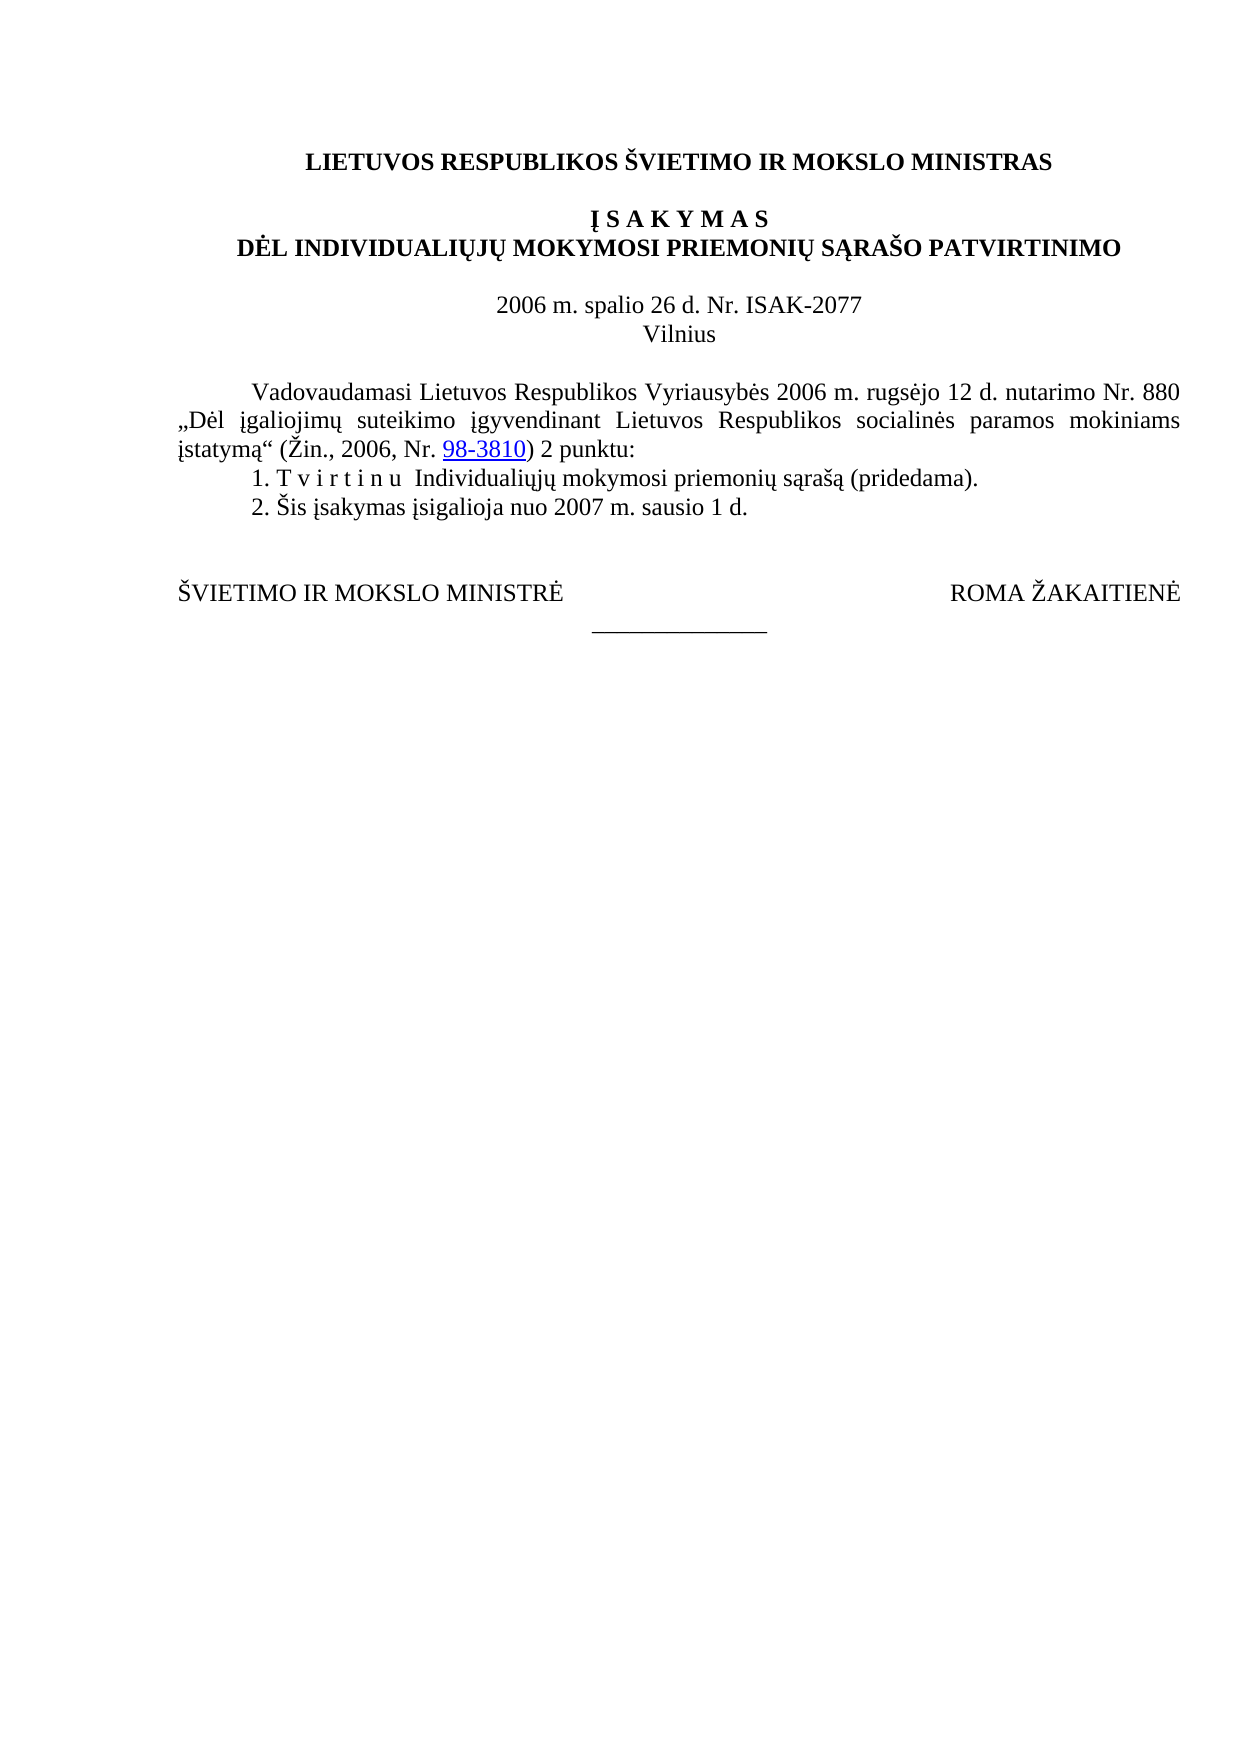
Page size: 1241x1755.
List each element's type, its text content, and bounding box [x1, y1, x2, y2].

text 2. Šis įsakymas įsigalioja nuo 2007 m. sausio 1 d. [177, 492, 1181, 521]
text 1. Tvirtinu Individualiųjų mokymosi priemonių sąrašą (pridedama). [177, 463, 1181, 492]
text ŠVIETIMO IR MOKSLO MINISTRĖ ROMA ŽAKAITIENĖ [177, 578, 1181, 607]
text Vadovaudamasi Lietuvos Respublikos Vyriausybės 2006 m. rugsėjo 12 d. nutarimo Nr. 880 „Dėl įgaliojimų suteikimo įgyvendinant Lietuvos Respublikos socialinės paramos mokiniams įstatymą“ (Žin., 2006, Nr. 98-3810) 2 punktu: [177, 377, 1181, 463]
text LIETUVOS RESPUBLIKOS ŠVIETIMO IR MOKSLO MINISTRAS [177, 147, 1181, 176]
text 2006 m. spalio 26 d. Nr. ISAK-2077 [177, 291, 1181, 319]
text DĖL INDIVIDUALIŲJŲ MOKYMOSI PRIEMONIŲ SĄRAŠO PATVIRTINIMO [177, 233, 1181, 262]
text Vilnius [177, 319, 1181, 348]
text ______________ [177, 607, 1181, 636]
text Į S A K Y M A S [177, 204, 1181, 233]
